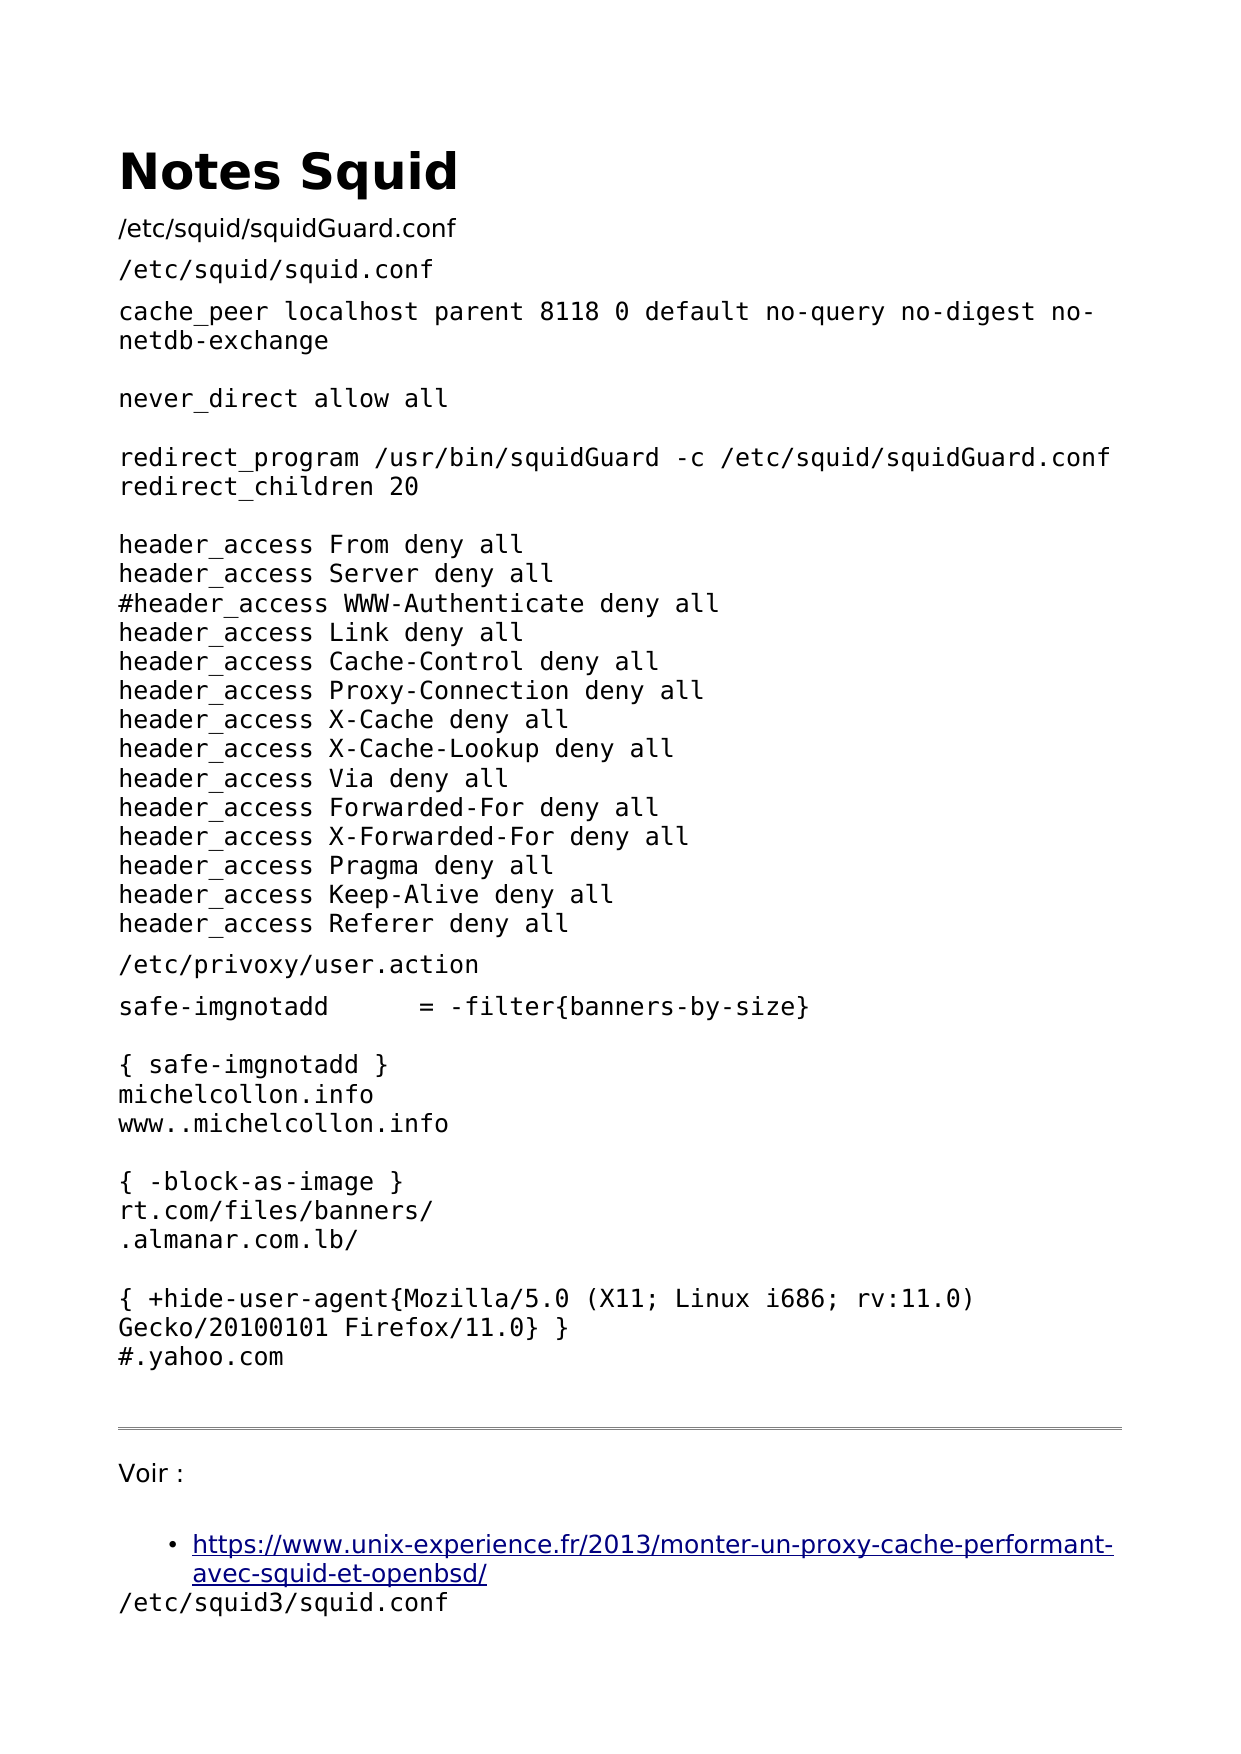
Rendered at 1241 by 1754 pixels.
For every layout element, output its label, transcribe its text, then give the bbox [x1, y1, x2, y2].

text /etc/squid3/squid.conf [118, 1588, 1122, 1617]
text /etc/squid/squidGuard.conf [118, 214, 1122, 243]
text cache_peer localhost parent 8118 0 default no-query no-digest no-netdb-exchange never_direct allow all redirect_program /usr/bin/squidGuard -c /etc/squid/squidGuard.conf redirect_children 20 header_access From deny all header_access Server deny all #header_access WWW-Authenticate deny all header_access Link deny all header_access Cache-Control deny all header_access Proxy-Connection deny all header_access X-Cache deny all header_access X-Cache-Lookup deny all header_access Via deny all header_access Forwarded-For deny all header_access X-Forwarded-For deny all header_access Pragma deny all header_access Keep-Alive deny all header_access Referer deny all [118, 297, 1122, 939]
subtitle Notes Squid [118, 143, 1122, 201]
list https://www.unix-experience.fr/2013/monter-un-proxy-cache-performant-avec-squid-et-openbsd/ [177, 1530, 1122, 1588]
text Voir : [118, 1459, 1122, 1488]
text /etc/squid/squid.conf [118, 256, 1122, 285]
text safe-imgnotadd = -filter{banners-by-size} { safe-imgnotadd } michelcollon.info www..michelcollon.info { -block-as-image } rt.com/files/banners/ .almanar.com.lb/ { +hide-user-agent{Mozilla/5.0 (X11; Linux i686; rv:11.0) Gecko/20100101 Firefox/11.0} } #.yahoo.com [118, 992, 1122, 1401]
text /etc/privoxy/user.action [118, 951, 1122, 980]
